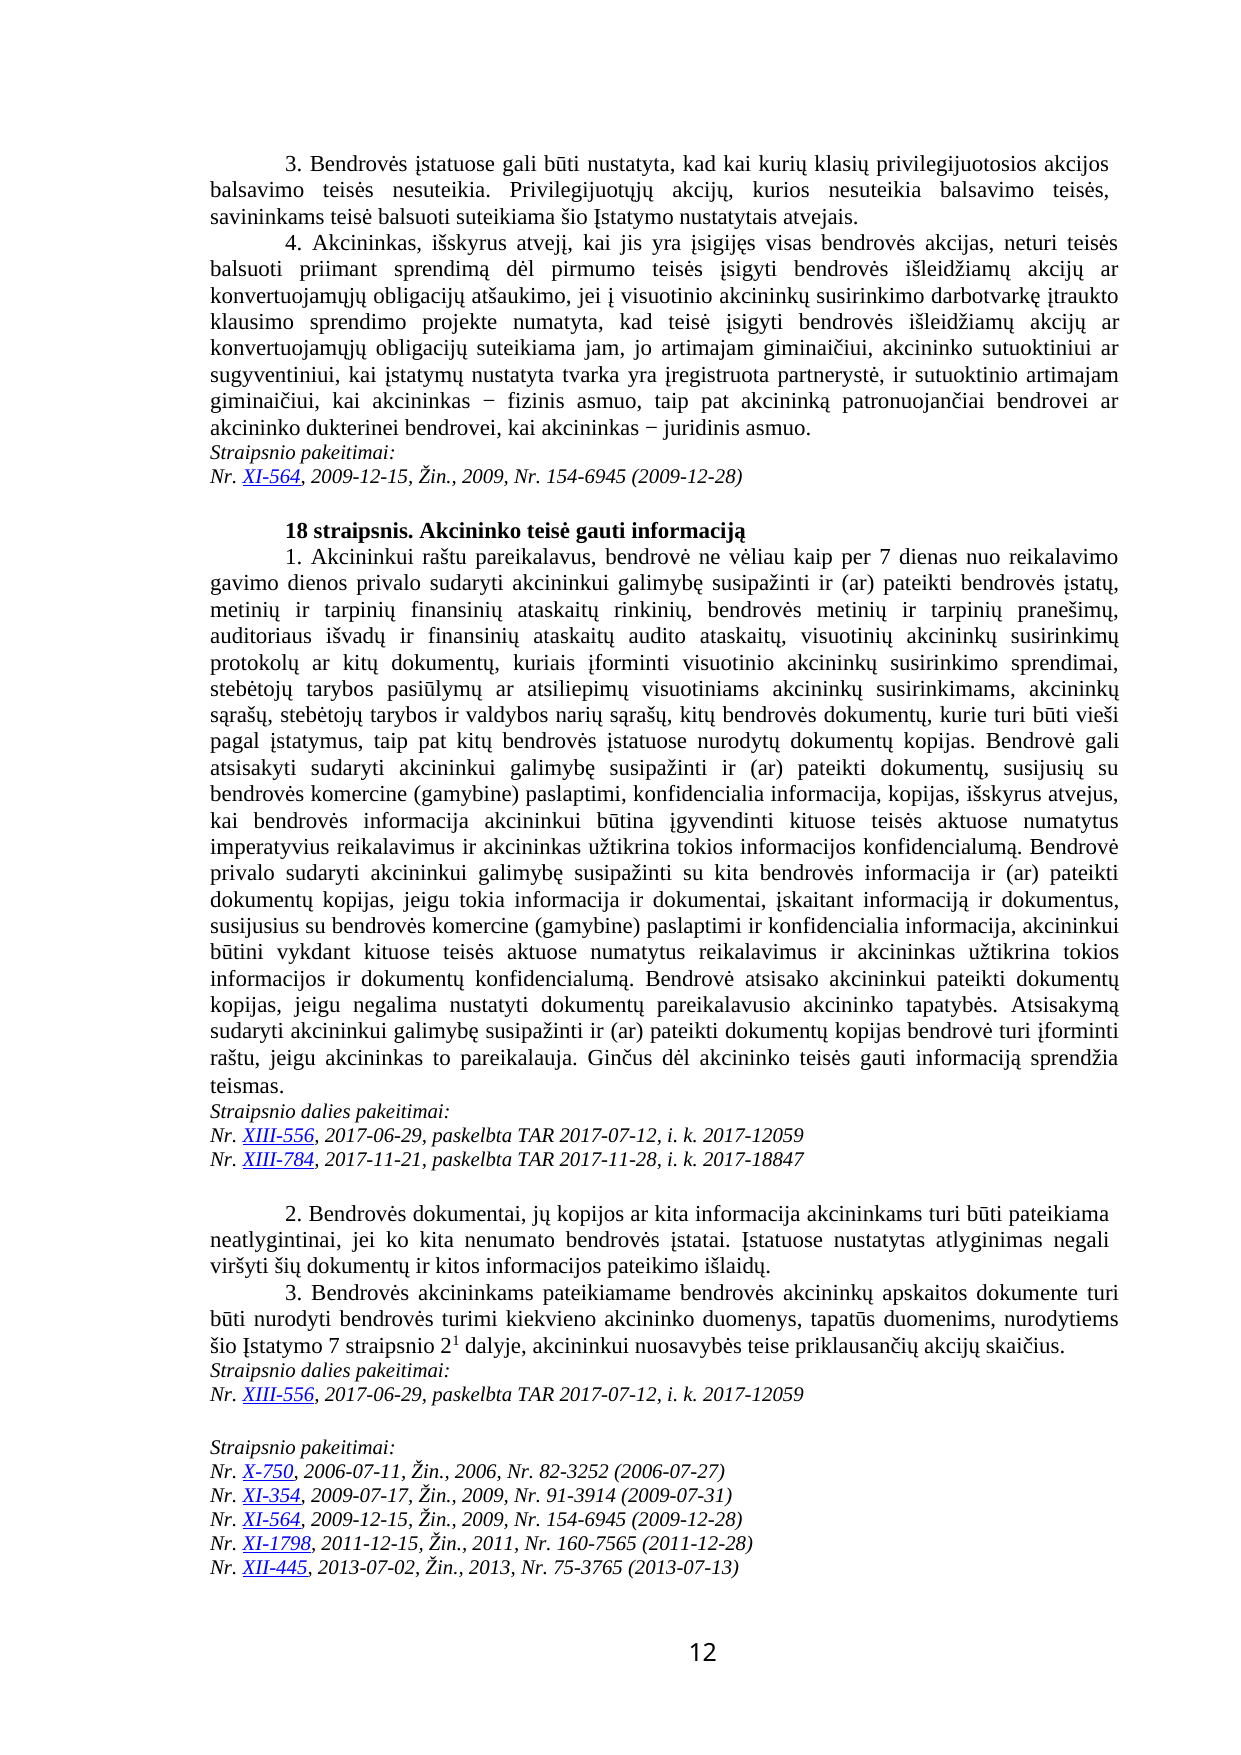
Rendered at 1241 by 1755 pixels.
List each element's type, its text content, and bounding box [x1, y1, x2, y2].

text Nr. XI-564, 2009-12-15, Žin., 2009, Nr. 154-6945 (2009-12-28) [210, 464, 1120, 488]
text Nr. XIII-556, 2017-06-29, paskelbta TAR 2017-07-12, i. k. 2017-12059 [210, 1123, 1120, 1147]
text Nr. XI-1798, 2011-12-15, Žin., 2011, Nr. 160-7565 (2011-12-28) [210, 1531, 1120, 1555]
text Nr. X-750, 2006-07-11, Žin., 2006, Nr. 82-3252 (2006-07-27) [210, 1459, 1111, 1483]
text 18 straipsnis. Akcininko teisė gauti informaciją [210, 517, 1111, 543]
text Straipsnio dalies pakeitimai: [210, 1099, 1120, 1123]
text Nr. XI-354, 2009-07-17, Žin., 2009, Nr. 91-3914 (2009-07-31) [210, 1483, 1120, 1507]
text Nr. XIII-784, 2017-11-21, paskelbta TAR 2017-11-28, i. k. 2017-18847 [210, 1147, 1120, 1171]
text 2. Bendrovės dokumentai, jų kopijos ar kita informacija akcininkams turi būti pateikiama neatlygintinai, jei ko kita nenumato bendrovės įstatai. Įstatuose nustatytas atlyginimas negali viršyti šių dokumentų ir kitos informacijos pateikimo išlaidų. [210, 1200, 1111, 1279]
text 3. Bendrovės akcininkams pateikiamame bendrovės akcininkų apskaitos dokumente turi būti nurodyti bendrovės turimi kiekvieno akcininko duomenys, tapatūs duomenims, nurodytiems šio Įstatymo 7 straipsnio 21 dalyje, akcininkui nuosavybės teise priklausančių akcijų skaičius. [210, 1279, 1120, 1358]
text 1. Akcininkui raštu pareikalavus, bendrovė ne vėliau kaip per 7 dienas nuo reikalavimo gavimo dienos privalo sudaryti akcininkui galimybę susipažinti ir (ar) pateikti bendrovės įstatų, metinių ir tarpinių finansinių ataskaitų rinkinių, bendrovės metinių ir tarpinių pranešimų, auditoriaus išvadų ir finansinių ataskaitų audito ataskaitų, visuotinių akcininkų susirinkimų protokolų ar kitų dokumentų, kuriais įforminti visuotinio akcininkų susirinkimo sprendimai, stebėtojų tarybos pasiūlymų ar atsiliepimų visuotiniams akcininkų susirinkimams, akcininkų sąrašų, stebėtojų tarybos ir valdybos narių sąrašų, kitų bendrovės dokumentų, kurie turi būti vieši pagal įstatymus, taip pat kitų bendrovės įstatuose nurodytų dokumentų kopijas. Bendrovė gali atsisakyti sudaryti akcininkui galimybę susipažinti ir (ar) pateikti dokumentų, susijusių su bendrovės komercine (gamybine) paslaptimi, konfidencialia informacija, kopijas, išskyrus atvejus, kai bendrovės informacija akcininkui būtina įgyvendinti kituose teisės aktuose numatytus imperatyvius reikalavimus ir akcininkas užtikrina tokios informacijos konfidencialumą. Bendrovė privalo sudaryti akcininkui galimybę susipažinti su kita bendrovės informacija ir (ar) pateikti dokumentų kopijas, jeigu tokia informacija ir dokumentai, įskaitant informaciją ir dokumentus, susijusius su bendrovės komercine (gamybine) paslaptimi ir konfidencialia informacija, akcininkui būtini vykdant kituose teisės aktuose numatytus reikalavimus ir akcininkas užtikrina tokios informacijos ir dokumentų konfidencialumą. Bendrovė atsisako akcininkui pateikti dokumentų kopijas, jeigu negalima nustatyti dokumentų pareikalavusio akcininko tapatybės. Atsisakymą sudaryti akcininkui galimybę susipažinti ir (ar) pateikti dokumentų kopijas bendrovė turi įforminti raštu, jeigu akcininkas to pareikalauja. Ginčus dėl akcininko teisės gauti informaciją sprendžia teismas. [210, 543, 1120, 1099]
text Straipsnio pakeitimai: [210, 1435, 1111, 1459]
text Straipsnio dalies pakeitimai: [210, 1358, 1120, 1382]
text 3. Bendrovės įstatuose gali būti nustatyta, kad kai kurių klasių privilegijuotosios akcijos balsavimo teisės nesuteikia. Privilegijuotųjų akcijų, kurios nesuteikia balsavimo teisės, savininkams teisė balsuoti suteikiama šio Įstatymo nustatytais atvejais. [210, 150, 1111, 229]
text 4. Akcininkas, išskyrus atvejį, kai jis yra įsigijęs visas bendrovės akcijas, neturi teisės balsuoti priimant sprendimą dėl pirmumo teisės įsigyti bendrovės išleidžiamų akcijų ar konvertuojamųjų obligacijų atšaukimo, jei į visuotinio akcininkų susirinkimo darbotvarkę įtraukto klausimo sprendimo projekte numatyta, kad teisė įsigyti bendrovės išleidžiamų akcijų ar konvertuojamųjų obligacijų suteikiama jam, jo artimajam giminaičiui, akcininko sutuoktiniui ar sugyventiniui, kai įstatymų nustatyta tvarka yra įregistruota partnerystė, ir sutuoktinio artimajam giminaičiui, kai akcininkas − fizinis asmuo, taip pat akcininką patronuojančiai bendrovei ar akcininko dukterinei bendrovei, kai akcininkas − juridinis asmuo. [210, 229, 1120, 440]
text Nr. XIII-556, 2017-06-29, paskelbta TAR 2017-07-12, i. k. 2017-12059 [210, 1382, 1120, 1406]
text Nr. XII-445, 2013-07-02, Žin., 2013, Nr. 75-3765 (2013-07-13) [210, 1555, 1120, 1579]
text Straipsnio pakeitimai: [210, 440, 1111, 464]
text Nr. XI-564, 2009-12-15, Žin., 2009, Nr. 154-6945 (2009-12-28) [210, 1507, 1120, 1531]
